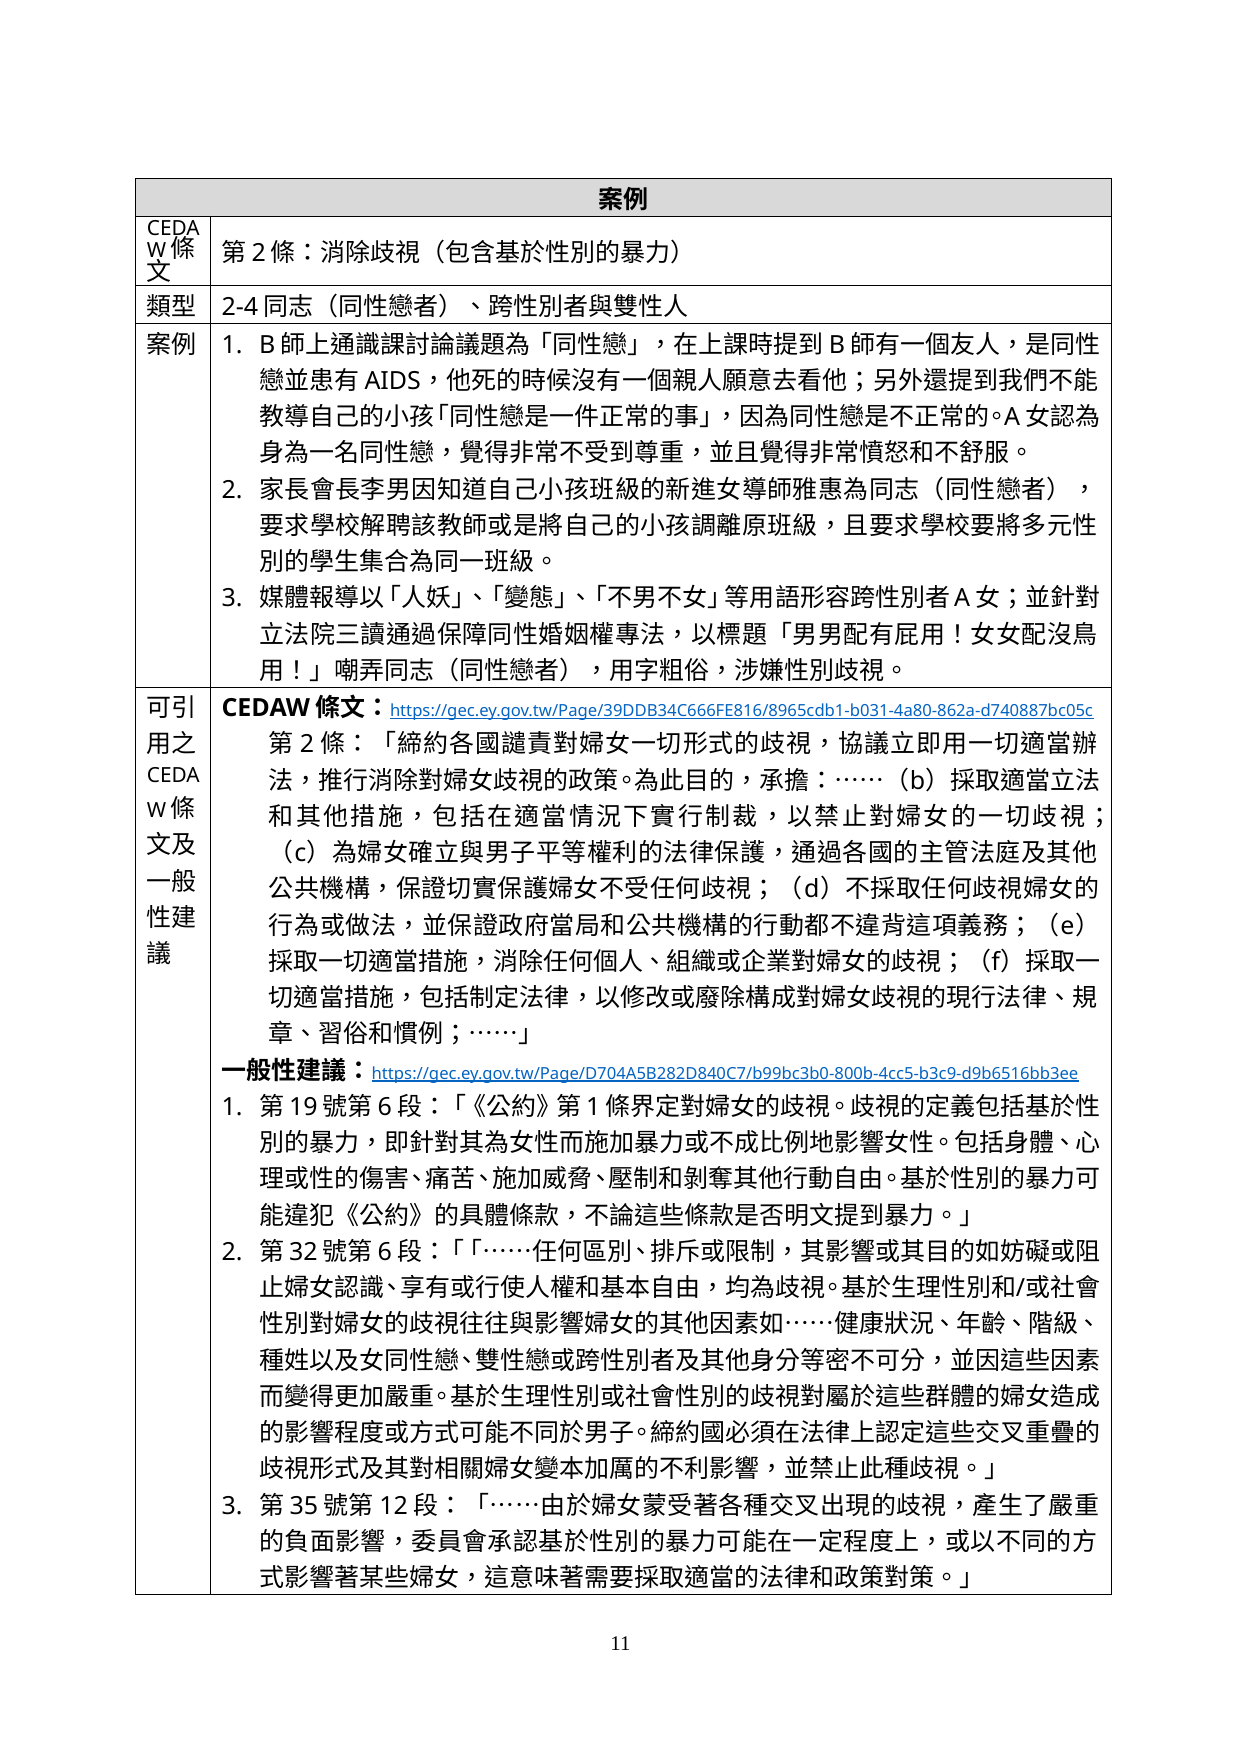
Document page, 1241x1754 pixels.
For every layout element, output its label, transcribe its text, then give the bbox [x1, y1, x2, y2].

table_cell 第2條：消除歧視（包含基於性別的暴力） [211, 217, 1111, 285]
table_cell CEDAW條文：https://gec.ey.gov.tw/Page/39DDB34C666FE816/8965cdb1-b031-4a80-862a-d740887bc05c 第2條：「締約各國譴責對婦女一切形式的歧視，協議立即用一切適當辦法，推行消除對婦女歧視的政策。為此目的，承擔：……（b）採取適當立法和其他措施，包括在適當情況下實行制裁，以禁止對婦女的一切歧視；（c）為婦女確立與男子平等權利的法律保護，通過各國的主管法庭及其他公共機構，保證切實保護婦女不受任何歧視；（d）不採取任何歧視婦女的行為或做法，並保證政府當局和公共機構的行動都不違背這項義務；（e）採取一切適當措施，消除任何個人、組織或企業對婦女的歧視；（f）採取一切適當措施，包括制定法律，以修改或廢除構成對婦女歧視的現行法律、規章、習俗和慣例；……」 一般性建議：https://gec.ey.gov.tw/Page/D704A5B282D840C7/b99bc3b0-800b-4cc5-b3c9-d9b6516bb3ee 第19號第6段：「《公約》第1條界定對婦女的歧視。歧視的定義包括基於性別的暴力，即針對其為女性而施加暴力或不成比例地影響女性。包括身體、心理或性的傷害、痛苦、施加威脅、壓制和剝奪其他行動自由。基於性別的暴力可能違犯《公約》的具體條款，不論這些條款是否明文提到暴力。」 第32號第6段：「「……任何區別、排斥或限制，其影響或其目的如妨礙或阻止婦女認識、享有或行使人權和基本自由，均為歧視。基於生理性別和/或社會性別對婦女的歧視往往與影響婦女的其他因素如……健康狀況、年齡、階級、種姓以及女同性戀、雙性戀或跨性別者及其他身分等密不可分，並因這些因素而變得更加嚴重。基於生理性別或社會性別的歧視對屬於這些群體的婦女造成的影響程度或方式可能不同於男子。締約國必須在法律上認定這些交叉重疊的歧視形式及其對相關婦女變本加厲的不利影響，並禁止此種歧視。」 第35號第12段：「……由於婦女蒙受著各種交叉出現的歧視，產生了嚴重的負面影響，委員會承認基於性別的暴力可能在一定程度上，或以不同的方式影響著某些婦女，這意味著需要採取適當的法律和政策對策。」 第36號第46段：「委員會建議締約國採取一切適當措施，通過消除陳規定型和歧視消除障礙，並採取以下措施，確保所有類別弱勢群體和邊緣群體的受教育權：……（i）通過確保採取應對阻礙女同性戀、雙性戀、跨性別和雙性女童和婦女接受教育的障礙的政策，消除對她們的歧視。」 第19號第7段、第28號第18段。 [211, 688, 1111, 1594]
table_cell B師上通識課討論議題為「同性戀」，在上課時提到B師有一個友人，是同性戀並患有AIDS，他死的時候沒有一個親人願意去看他；另外還提到我們不能教導自己的小孩「同性戀是一件正常的事」，因為同性戀是不正常的。A女認為身為一名同性戀，覺得非常不受到尊重，並且覺得非常憤怒和不舒服。 家長會長李男因知道自己小孩班級的新進女導師雅惠為同志（同性戀者），要求學校解聘該教師或是將自己的小孩調離原班級，且要求學校要將多元性別的學生集合為同一班級。 媒體報導以「人妖」、「變態」、「不男不女」等用語形容跨性別者A女；並針對立法院三讀通過保障同性婚姻權專法，以標題「男男配有屁用！女女配沒鳥用！」嘲弄同志（同性戀者），用字粗俗，涉嫌性別歧視。 [211, 324, 1111, 687]
table_cell CEDAW條文 [136, 217, 210, 285]
table_header 案例 [136, 179, 1111, 216]
table_cell 可引用之CEDAW條文及一般性建議 [136, 688, 210, 1594]
table_cell 案例 [136, 324, 210, 687]
table_cell 類型 [136, 286, 210, 323]
table_cell 2-4同志（同性戀者）、跨性別者與雙性人 [211, 286, 1111, 323]
